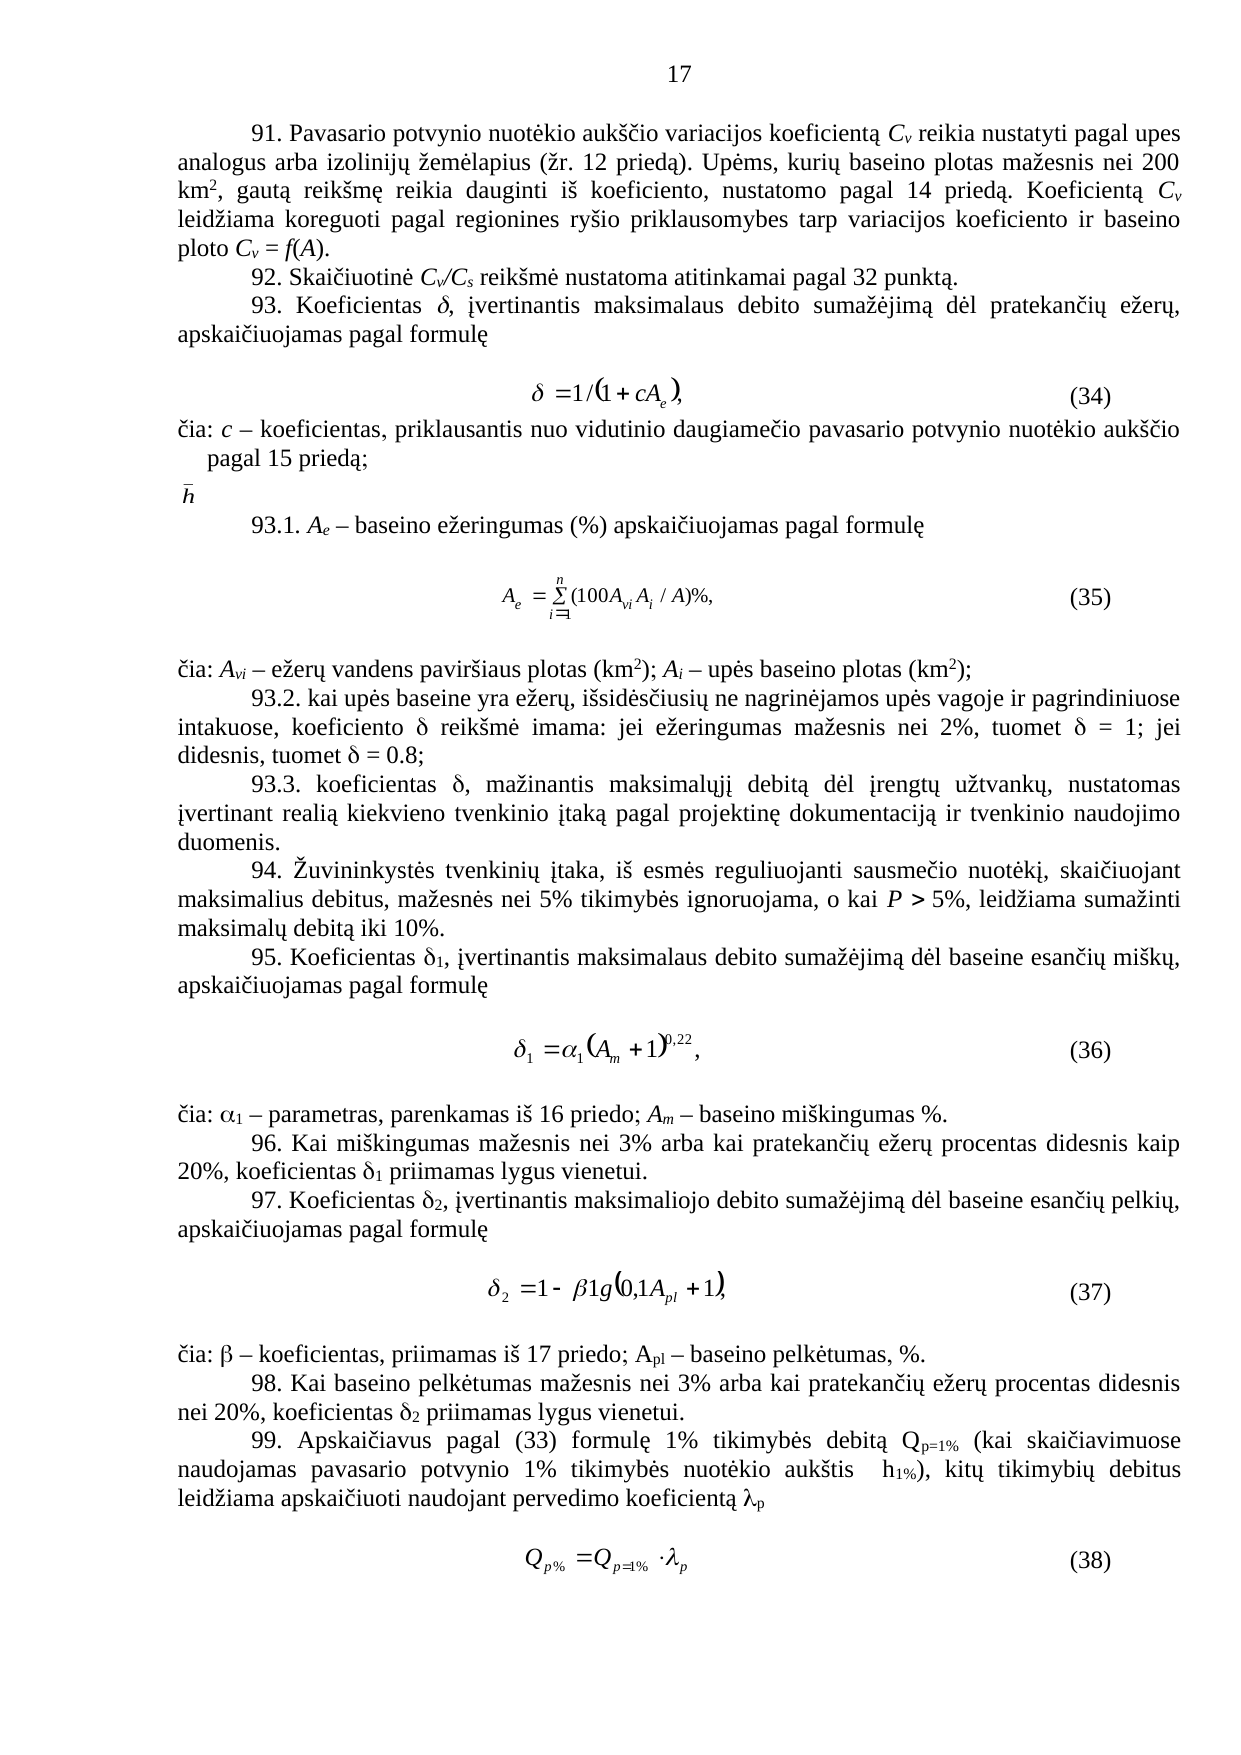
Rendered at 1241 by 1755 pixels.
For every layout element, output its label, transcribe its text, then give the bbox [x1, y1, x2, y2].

table_header (36) [1037, 1028, 1122, 1070]
text 96. Kai miškingumas mažesnis nei 3% arba kai pratekančių ežerų procentas didesnis kaip 20%, koeficientas d1 priimamas lygus vienetui. [177, 1128, 1181, 1185]
text 99. Apskaičiavus pagal (33) formulę 1% tikimybės debitą Qp=1% (kai skaičiavimuose naudojamas pavasario potvynio 1% tikimybės nuotėkio aukštis h1%), kitų tikimybių debitus leidžiama apskaičiuoti naudojant pervedimo koeficientą lp [177, 1426, 1181, 1512]
table_header [177, 568, 1037, 626]
text 92. Skaičiuotinė Cv/Cs reikšmė nustatoma atitinkamai pagal 32 punktą. [177, 262, 1181, 291]
text 93.2. kai upės baseine yra ežerų, išsidėsčiusių ne nagrinėjamos upės vagoje ir pagrindiniuose intakuose, koeficiento d reikšmė imama: jei ežeringumas mažesnis nei 2%, tuomet d = 1; jei didesnis, tuomet d = 0.8; [177, 683, 1181, 769]
table_header (37) [1037, 1271, 1122, 1311]
text čia: a1 – parametras, parenkamas iš 16 priedo; Аm – baseino miškingumas %. [177, 1099, 1181, 1128]
table_header [177, 1271, 1037, 1311]
text 97. Koeficientas d2, įvertinantis maksimaliojo debito sumažėjimą dėl baseine esančių pelkių, apskaičiuojamas pagal formulę [177, 1185, 1181, 1243]
text čia: с – koeficientas, priklausantis nuo vidutinio daugiamečio pavasario potvynio nuotėkio aukščio pagal 15 priedą; [177, 414, 1181, 510]
table_header (35) [1037, 568, 1122, 626]
text čia: b – koeficientas, priimamas iš 17 priedo; Аpl – baseino pelkėtumas, %. [177, 1339, 1181, 1368]
table_header [177, 1541, 1037, 1579]
table_header [177, 377, 1037, 414]
text 93.1. Аe – baseino ežeringumas (%) apskaičiuojamas pagal formulę [177, 510, 1181, 539]
table_header (38) [1037, 1541, 1122, 1579]
table_header [177, 1028, 1037, 1070]
text 91. Pavasario potvynio nuotėkio aukščio variacijos koeficientą Cv reikia nustatyti pagal upes analogus arba izolinijų žemėlapius (žr. 12 priedą). Upėms, kurių baseino plotas mažesnis nei 200 km2, gautą reikšmę reikia dauginti iš koeficiento, nustatomo pagal 14 priedą. Koeficientą Cv leidžiama koreguoti pagal regionines ryšio priklausomybes tarp variacijos koeficiento ir baseino ploto Cv = f(А). [177, 118, 1181, 262]
text čia: Avi – ežerų vandens paviršiaus plotas (km2); Ai – upės baseino plotas (km2); [177, 654, 1181, 683]
text 93. Koeficientas d, įvertinantis maksimalaus debito sumažėjimą dėl pratekančių ežerų, apskaičiuojamas pagal formulę [177, 291, 1181, 348]
text 98. Kai baseino pelkėtumas mažesnis nei 3% arba kai pratekančių ežerų procentas didesnis nei 20%, koeficientas d2 priimamas lygus vienetui. [177, 1368, 1181, 1426]
text 93.3. koeficientas d, mažinantis maksimalųjį debitą dėl įrengtų užtvankų, nustatomas įvertinant realią kiekvieno tvenkinio įtaką pagal projektinę dokumentaciją ir tvenkinio naudojimo duomenis. [177, 769, 1181, 856]
table_header (34) [1037, 377, 1122, 414]
text 94. Žuvininkystės tvenkinių įtaka, iš esmės reguliuojanti sausmečio nuotėkį, skaičiuojant maksimalius debitus, mažesnės nei 5% tikimybės ignoruojama, o kai Р > 5%, leidžiama sumažinti maksimalų debitą iki 10%. [177, 856, 1181, 942]
text 95. Koeficientas d1, įvertinantis maksimalaus debito sumažėjimą dėl baseine esančių miškų, apskaičiuojamas pagal formulę [177, 942, 1181, 999]
